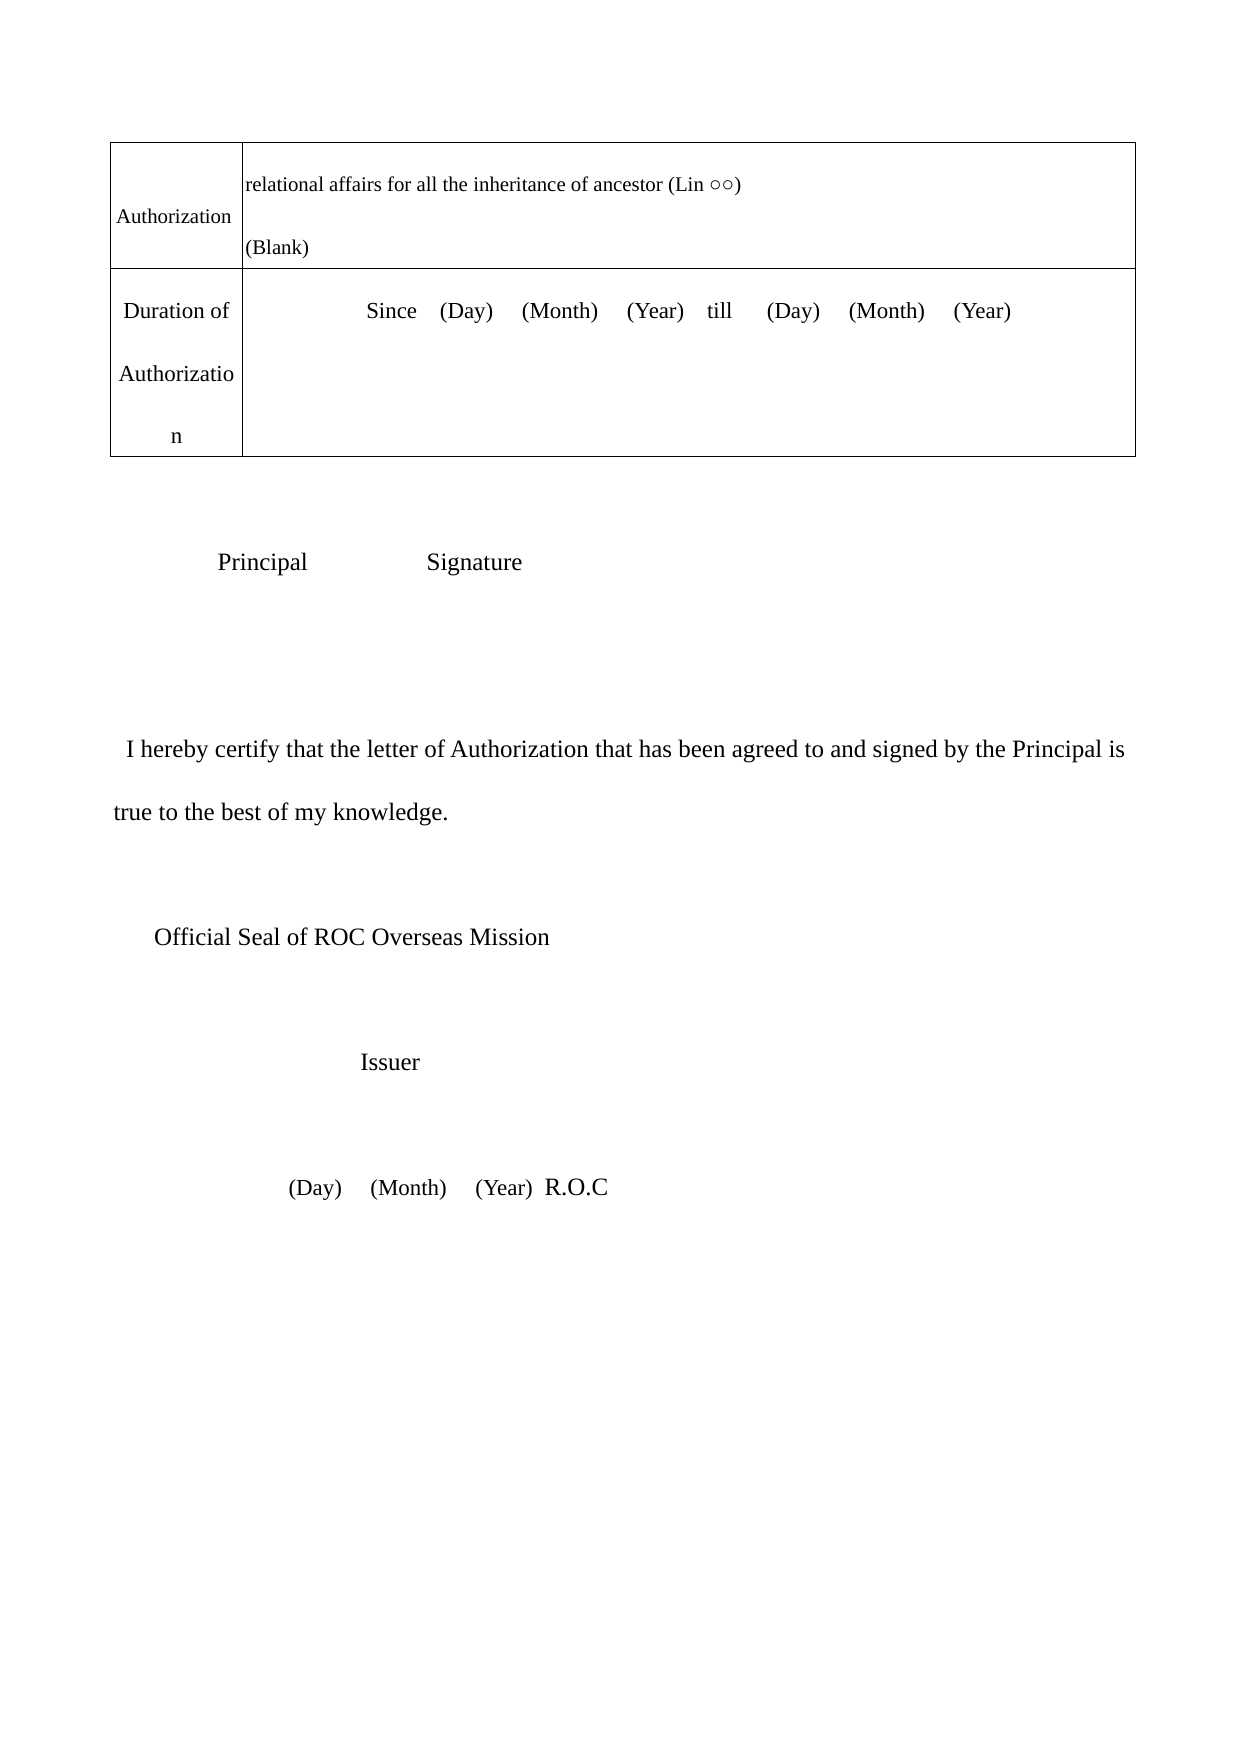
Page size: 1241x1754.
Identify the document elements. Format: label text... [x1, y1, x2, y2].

table_cell Authorization [111, 143, 242, 268]
table_cell Duration of Authorization [111, 269, 242, 456]
table_cell relational affairs for all the inheritance of ancestor (Lin ○○) (Blank) [243, 143, 1135, 268]
table_cell Since (Day) (Month) (Year) till (Day) (Month) (Year) [243, 269, 1135, 456]
table_cell Principal Signature I hereby certify that the letter of Authorization that has been agreed to and signed by the Principal is true to the best of my knowledge. Official Seal of ROC Overseas Mission Issuer (Day) (Month) (Year) R.O.C [110, 457, 1136, 1207]
